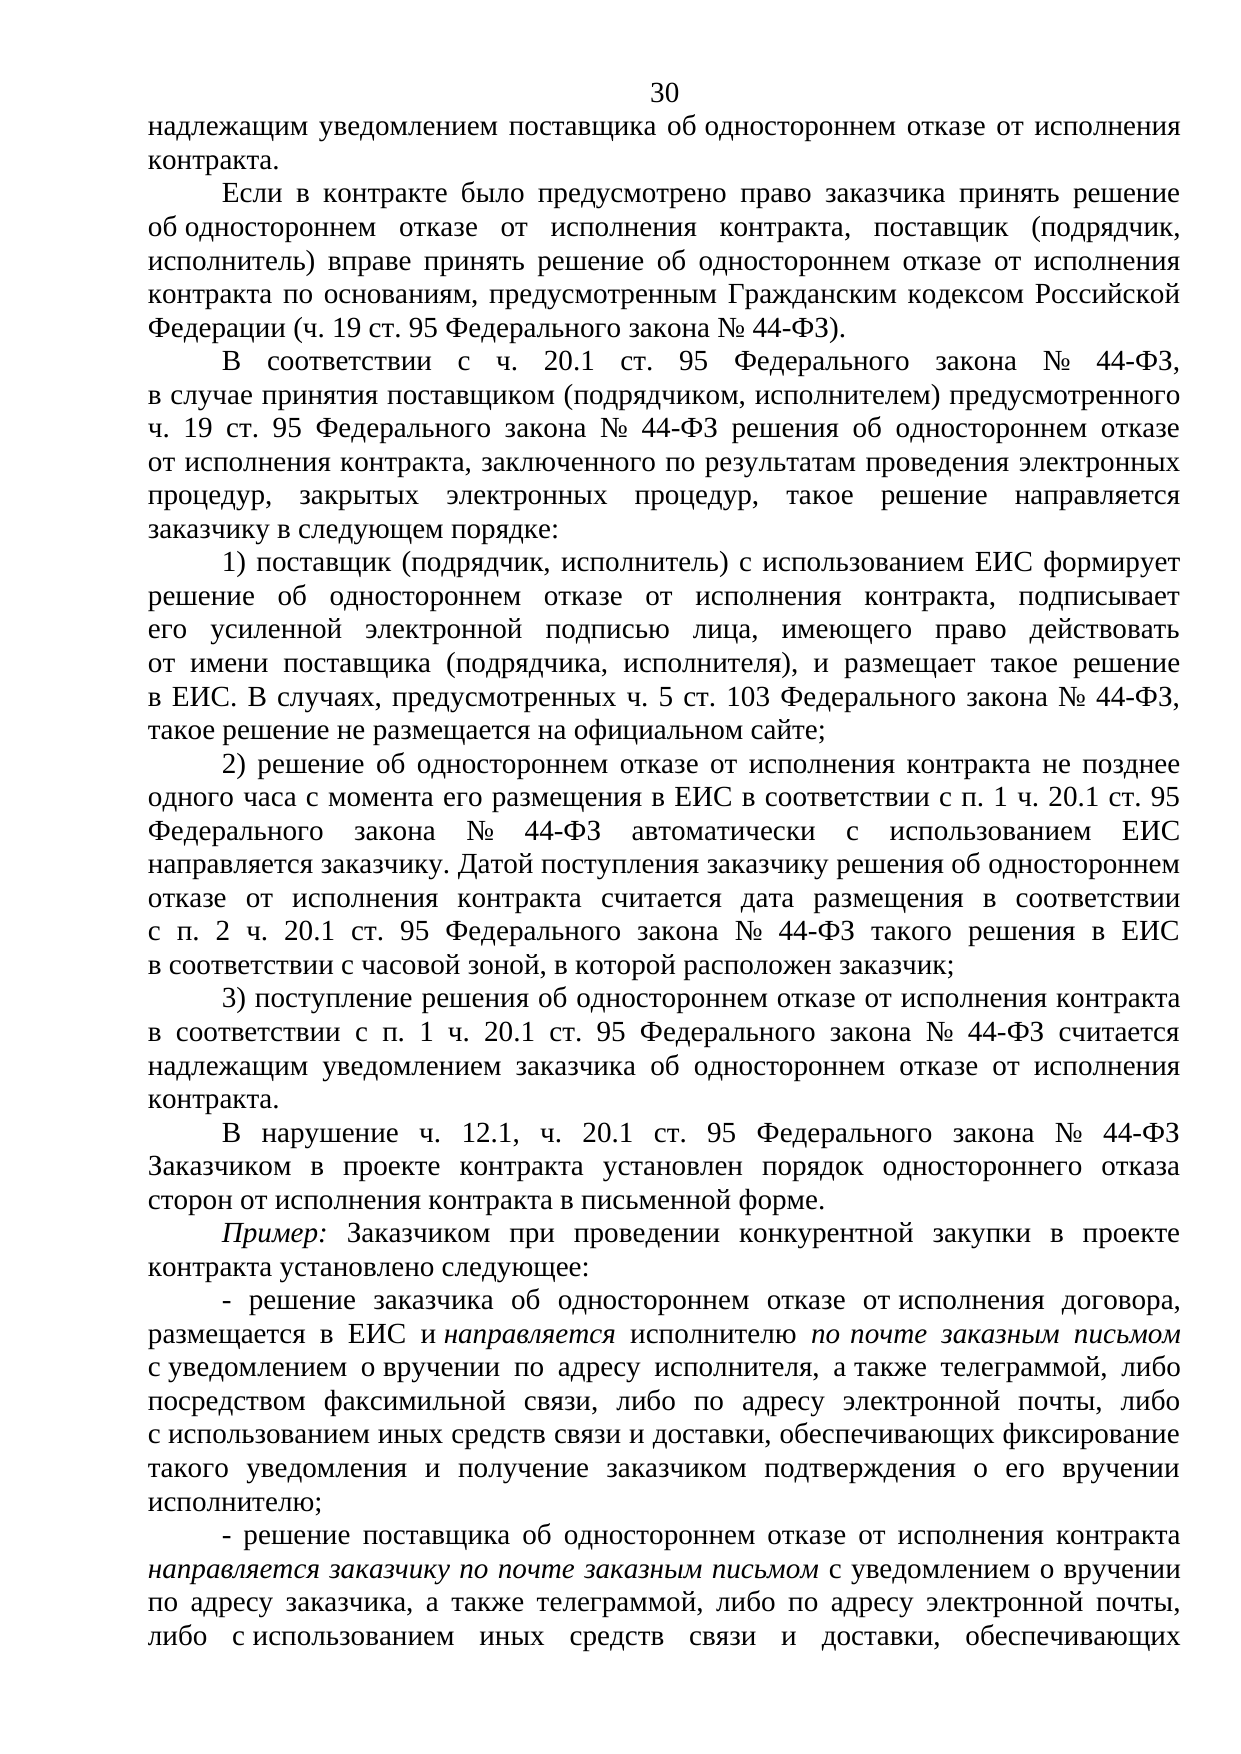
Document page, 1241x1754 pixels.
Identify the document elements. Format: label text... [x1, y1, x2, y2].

text В нарушение ч. 12.1, ч. 20.1 ст. 95 Федерального закона № 44-ФЗ Заказчиком в проекте контракта установлен порядок одностороннего отказа сторон от исполнения контракта в письменной форме. [148, 1115, 1181, 1215]
text В соответствии с ч. 20.1 ст. 95 Федерального закона № 44-ФЗ, в случае принятия поставщиком (подрядчиком, исполнителем) предусмотренного ч. 19 ст. 95 Федерального закона № 44-ФЗ решения об одностороннем отказе от исполнения контракта, заключенного по результатам проведения электронных процедур, закрытых электронных процедур, такое решение направляется заказчику в следующем порядке: [148, 343, 1181, 544]
text 2) решение об одностороннем отказе от исполнения контракта не позднее одного часа с момента его размещения в ЕИС в соответствии с п. 1 ч. 20.1 ст. 95 Федерального закона № 44-ФЗ автоматически с использованием ЕИС направляется заказчику. Датой поступления заказчику решения об одностороннем отказе от исполнения контракта считается дата размещения в соответствии с п. 2 ч. 20.1 ст. 95 Федерального закона № 44-ФЗ такого решения в ЕИС в соответствии с часовой зоной, в которой расположен заказчик; [148, 746, 1181, 981]
text - решение заказчика об одностороннем отказе от исполнения договора, размещается в ЕИС и направляется исполнителю по почте заказным письмом с уведомлением о вручении по адресу исполнителя, а также телеграммой, либо посредством факсимильной связи, либо по адресу электронной почты, либо с использованием иных средств связи и доставки, обеспечивающих фиксирование такого уведомления и получение заказчиком подтверждения о его вручении исполнителю; [148, 1282, 1181, 1517]
text 1) поставщик (подрядчик, исполнитель) с использованием ЕИС формирует решение об одностороннем отказе от исполнения контракта, подписывает его усиленной электронной подписью лица, имеющего право действовать от имени поставщика (подрядчика, исполнителя), и размещает такое решение в ЕИС. В случаях, предусмотренных ч. 5 ст. 103 Федерального закона № 44-ФЗ, такое решение не размещается на официальном сайте; [148, 544, 1181, 746]
text Если в контракте было предусмотрено право заказчика принять решение об одностороннем отказе от исполнения контракта, поставщик (подрядчик, исполнитель) вправе принять решение об одностороннем отказе от исполнения контракта по основаниям, предусмотренным Гражданским кодексом Российской Федерации (ч. 19 ст. 95 Федерального закона № 44-ФЗ). [148, 176, 1181, 343]
text 3) поступление решения об одностороннем отказе от исполнения контракта в соответствии с п. 1 ч. 20.1 ст. 95 Федерального закона № 44-ФЗ считается надлежащим уведомлением заказчика об одностороннем отказе от исполнения контракта. [148, 981, 1181, 1115]
text надлежащим уведомлением поставщика об одностороннем отказе от исполнения контракта. [148, 108, 1181, 176]
text - решение поставщика об одностороннем отказе от исполнения контракта направляется заказчику по почте заказным письмом с уведомлением о вручении по адресу заказчика, а также телеграммой, либо по адресу электронной почты, либо с использованием иных средств связи и доставки, обеспечивающих [148, 1517, 1181, 1651]
text Пример: Заказчиком при проведении конкурентной закупки в проекте контракта установлено следующее: [148, 1215, 1181, 1282]
